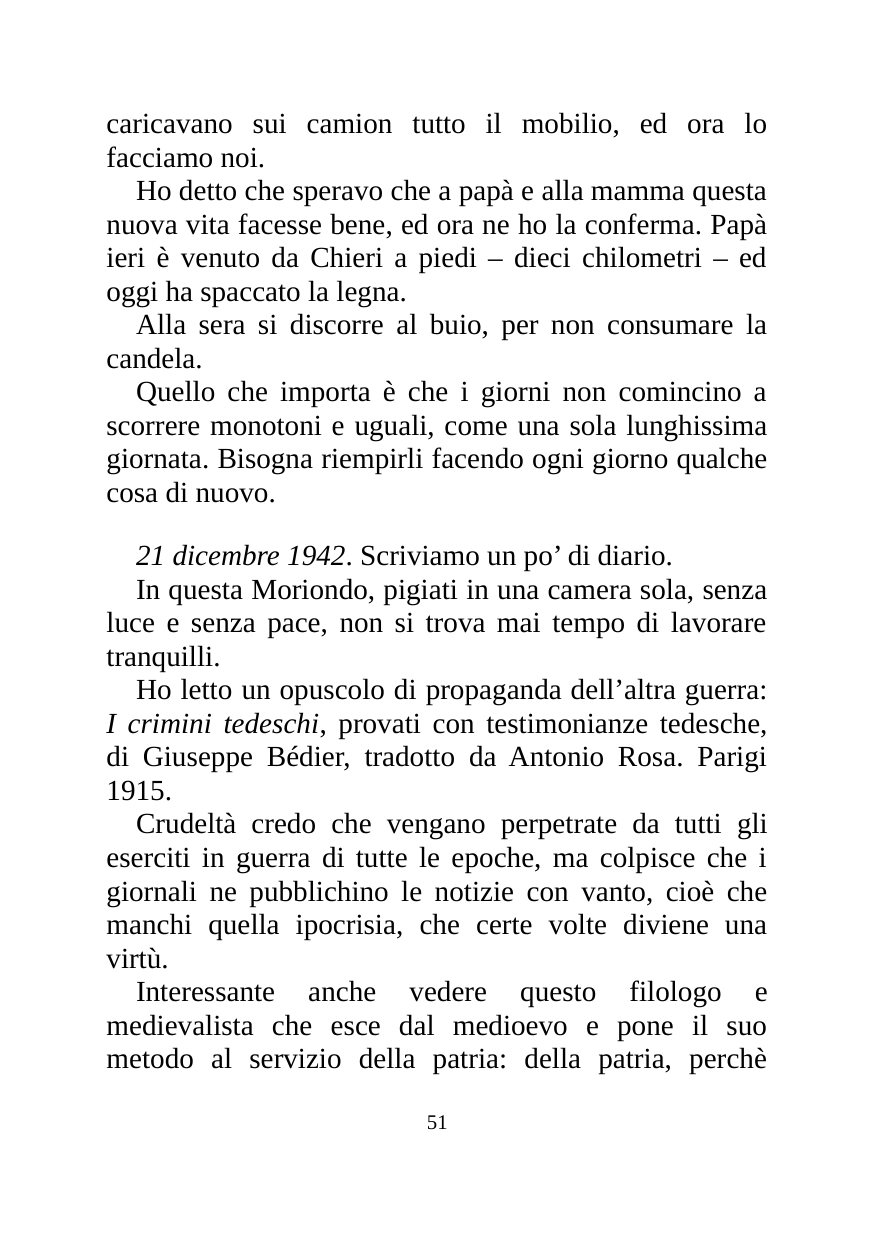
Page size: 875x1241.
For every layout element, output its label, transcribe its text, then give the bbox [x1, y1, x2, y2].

text Quello che importa è che i giorni non comincino a scorrere monotoni e uguali, come una sola lunghissima giornata. Bisogna riempirli facendo ogni giorno qualche cosa di nuovo. [106, 374, 768, 509]
text Crudeltà credo che vengano perpetrate da tutti gli eserciti in guerra di tutte le epoche, ma colpisce che i giornali ne pubblichino le notizie con vanto, cioè che manchi quella ipocrisia, che certe volte diviene una virtù. [106, 807, 768, 974]
text Alla sera si discorre al buio, per non consumare la candela. [106, 307, 768, 374]
text Ho letto un opuscolo di propaganda dell’altra guerra: I crimini tedeschi, provati con testimonianze tedesche, di Giuseppe Bédier, tradotto da Antonio Rosa. Parigi 1915. [106, 672, 768, 807]
text Interessante anche vedere questo filologo e medievalista che esce dal medioevo e pone il suo metodo al servizio della patria: della patria, perchè [106, 974, 768, 1075]
text In questa Moriondo, pigiati in una camera sola, senza luce e senza pace, non si trova mai tempo di lavorare tranquilli. [106, 572, 768, 672]
text Ho detto che speravo che a papà e alla mamma questa nuova vita facesse bene, ed ora ne ho la conferma. Papà ieri è venuto da Chieri a piedi – dieci chilometri – ed oggi ha spaccato la legna. [106, 173, 768, 307]
text 21 dicembre 1942. Scriviamo un po’ di diario. [106, 538, 768, 572]
text caricavano sui camion tutto il mobilio, ed ora lo facciamo noi. [106, 106, 768, 173]
